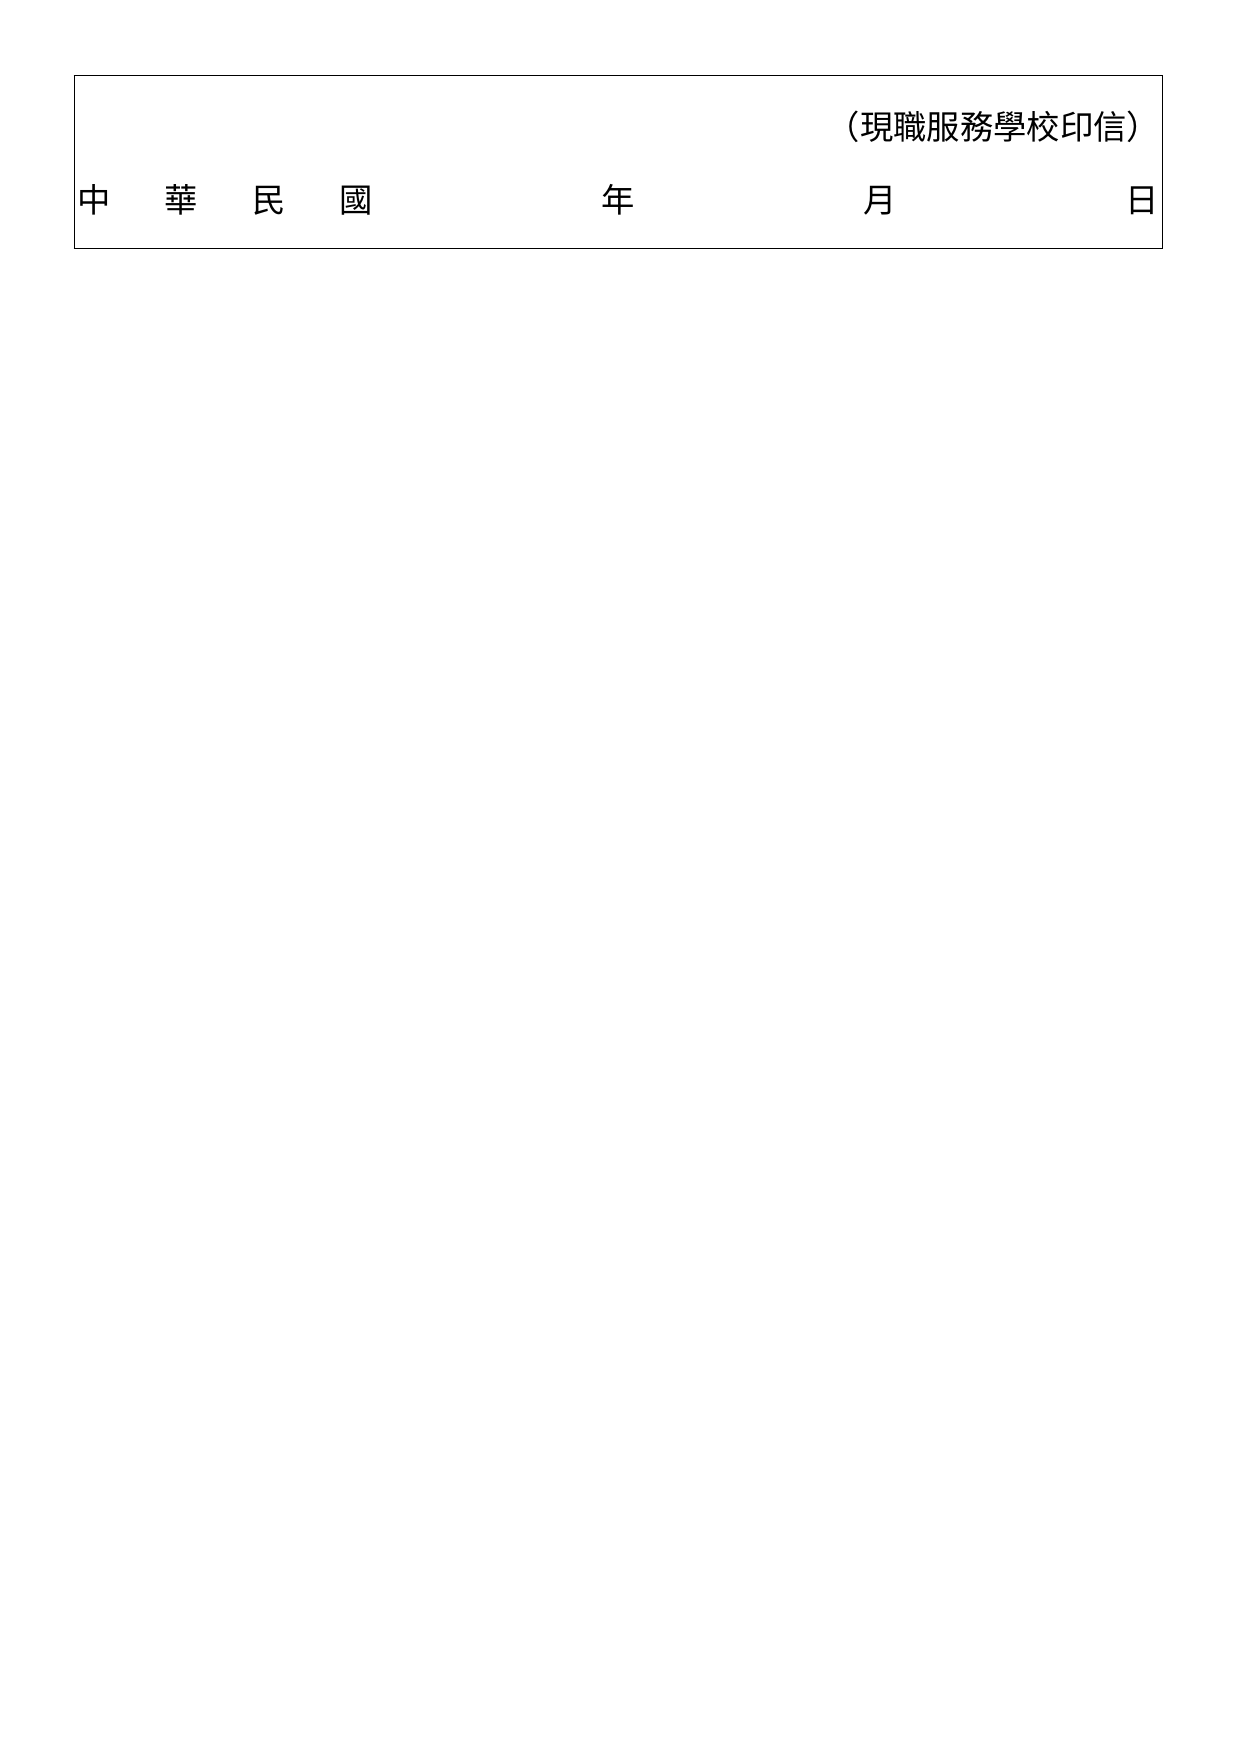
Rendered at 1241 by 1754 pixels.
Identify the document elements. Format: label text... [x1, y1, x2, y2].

table_cell （現職服務學校印信） 中華民國 年 月 日 [75, 76, 1162, 247]
